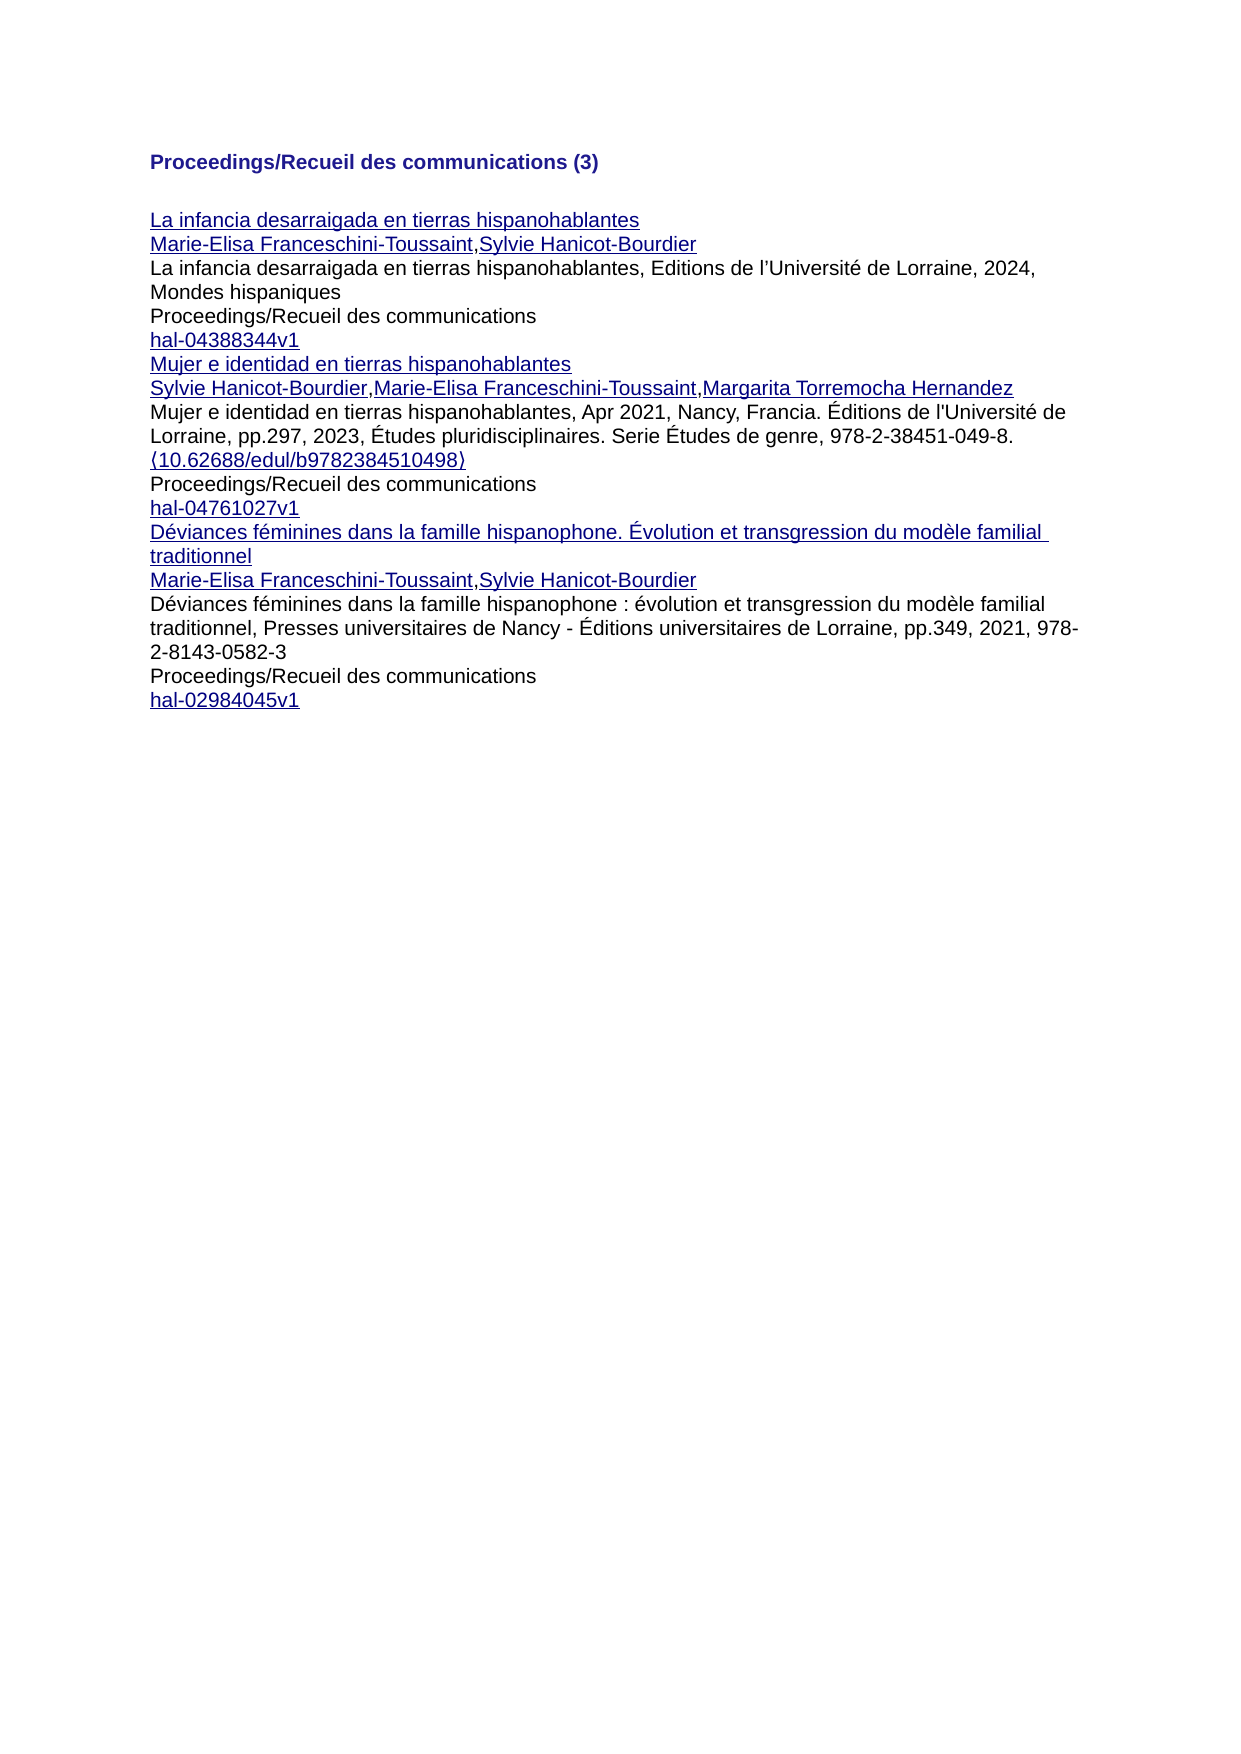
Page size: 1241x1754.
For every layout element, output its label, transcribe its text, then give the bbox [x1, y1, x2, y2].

table_header La infancia desarraigada en tierras hispanohablantes Marie-Elisa Franceschini-Toussaint,Sylvie Hanicot-Bourdier La infancia desarraigada en tierras hispanohablantes, Editions de l’Université de Lorraine, 2024, Mondes hispaniques Proceedings/Recueil des communications hal-04388344v1 [150, 208, 1090, 352]
subtitle Proceedings/Recueil des communications (3) [150, 150, 1090, 174]
table_cell Déviances féminines dans la famille hispanophone. Évolution et transgression du modèle familial traditionnel Marie-Elisa Franceschini-Toussaint,Sylvie Hanicot-Bourdier Déviances féminines dans la famille hispanophone : évolution et transgression du modèle familial traditionnel, Presses universitaires de Nancy - Éditions universitaires de Lorraine, pp.349, 2021, 978-2-8143-0582-3 Proceedings/Recueil des communications hal-02984045v1 [150, 520, 1090, 711]
table_cell Mujer e identidad en tierras hispanohablantes Sylvie Hanicot-Bourdier,Marie-Elisa Franceschini-Toussaint,Margarita Torremocha Hernandez Mujer e identidad en tierras hispanohablantes, Apr 2021, Nancy, Francia. Éditions de l'Université de Lorraine, pp.297, 2023, Études pluridisciplinaires. Serie Études de genre, 978-2-38451-049-8. ⟨10.62688/edul/b9782384510498⟩ Proceedings/Recueil des communications hal-04761027v1 [150, 352, 1090, 520]
